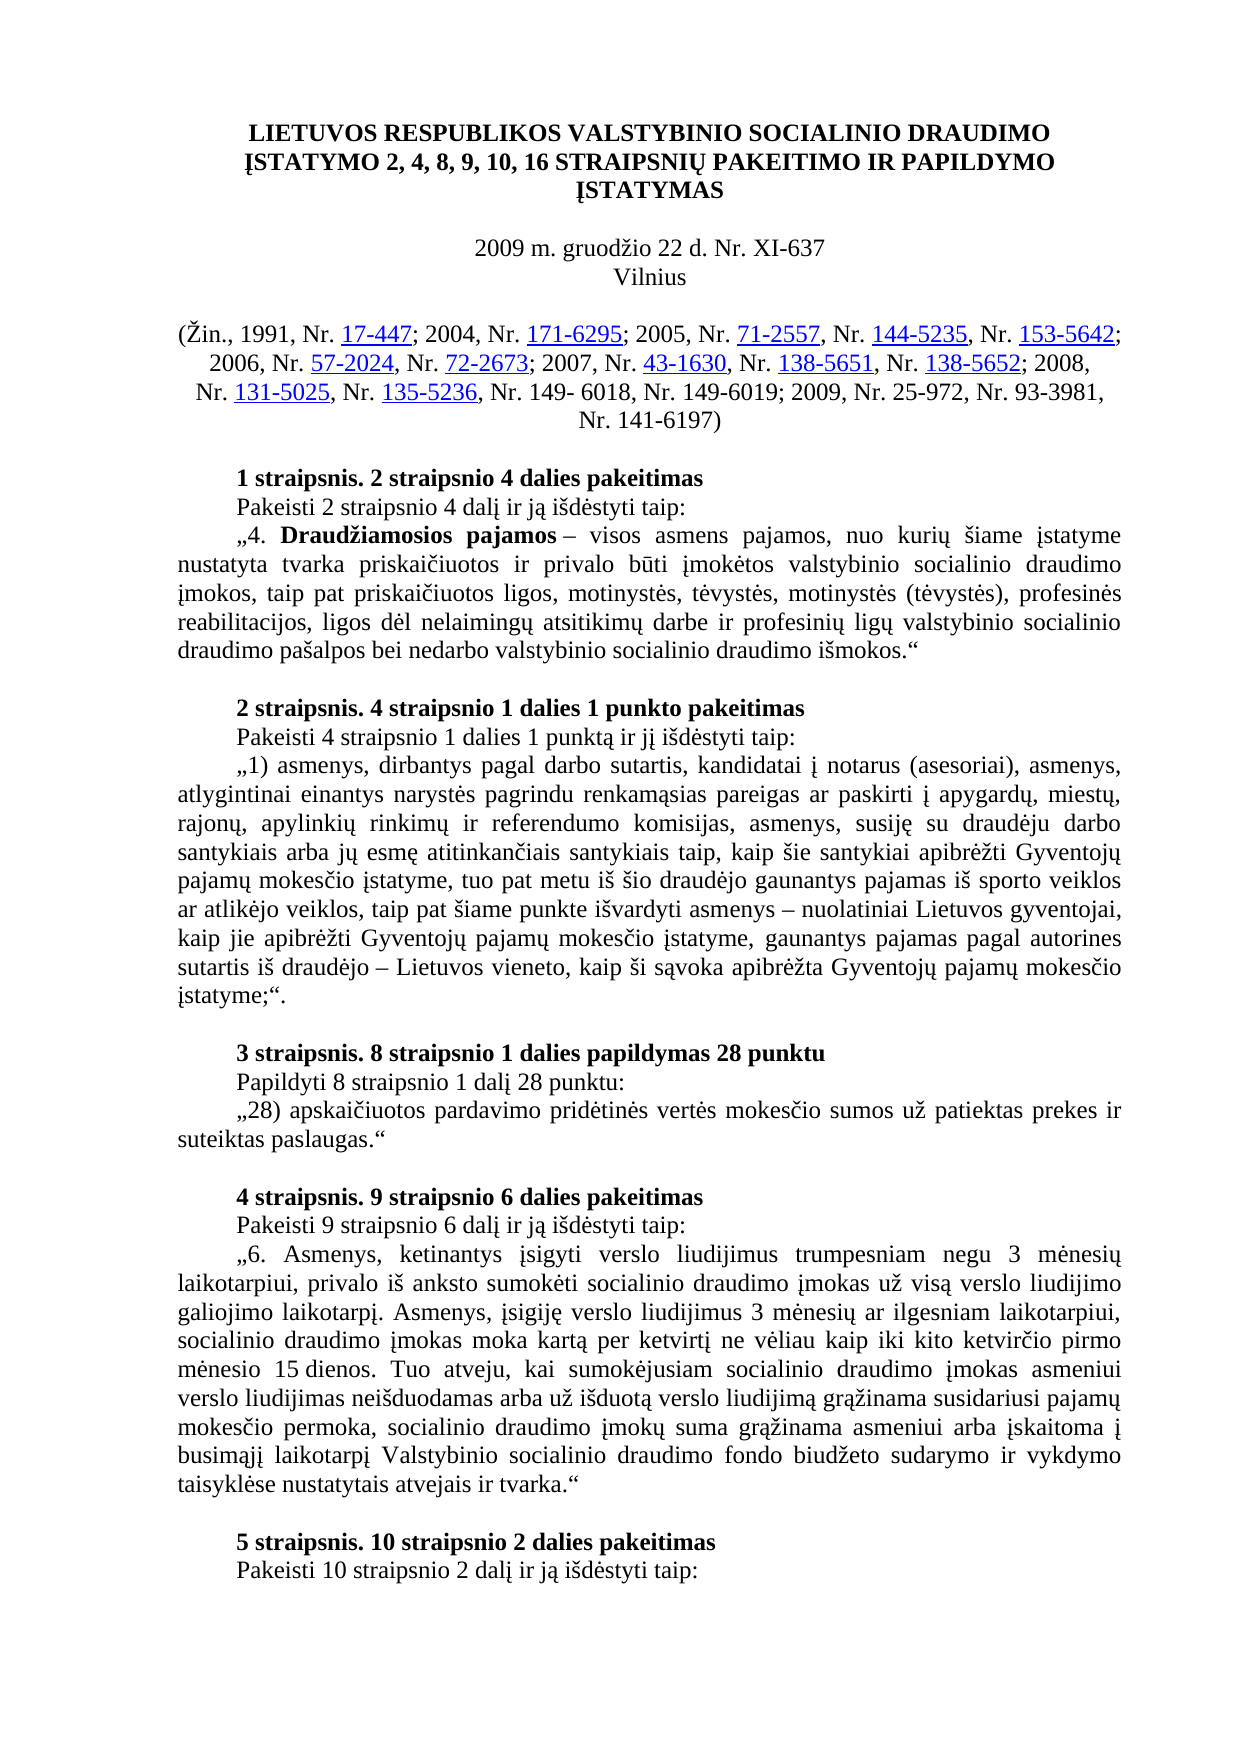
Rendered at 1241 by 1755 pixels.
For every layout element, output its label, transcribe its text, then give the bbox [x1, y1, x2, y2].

text „28) apskaičiuotos pardavimo pridėtinės vertės mokesčio sumos už patiektas prekes ir suteiktas paslaugas.“ [177, 1096, 1122, 1153]
text 5 straipsnis. 10 straipsnio 2 dalies pakeitimas [177, 1527, 1122, 1556]
text 1 straipsnis. 2 straipsnio 4 dalies pakeitimas [177, 463, 1122, 492]
text 2009 m. gruodžio 22 d. Nr. XI-637 [177, 233, 1122, 262]
text 4 straipsnis. 9 straipsnio 6 dalies pakeitimas [177, 1182, 1122, 1211]
text Papildyti 8 straipsnio 1 dalį 28 punktu: [177, 1067, 1122, 1096]
text Pakeisti 2 straipsnio 4 dalį ir ją išdėstyti taip: [177, 492, 1122, 521]
text 2 straipsnis. 4 straipsnio 1 dalies 1 punkto pakeitimas [177, 693, 1122, 722]
text (Žin., 1991, Nr. 17-447; 2004, Nr. 171-6295; 2005, Nr. 71-2557, Nr. 144-5235, Nr. 153-5642; 2006, Nr. 57-2024, Nr. 72-2673; 2007, Nr. 43-1630, Nr. 138-5651, Nr. 138-5652; 2008, Nr. 131-5025, Nr. 135-5236, Nr. 149- 6018, Nr. 149-6019; 2009, Nr. 25-972, Nr. 93-3981, Nr. 141-6197) [177, 319, 1122, 434]
text „1) asmenys, dirbantys pagal darbo sutartis, kandidatai į notarus (asesoriai), asmenys, atlygintinai einantys narystės pagrindu renkamąsias pareigas ar paskirti į apygardų, miestų, rajonų, apylinkių rinkimų ir referendumo komisijas, asmenys, susiję su draudėju darbo santykiais arba jų esmę atitinkančiais santykiais taip, kaip šie santykiai apibrėžti Gyventojų pajamų mokesčio įstatyme, tuo pat metu iš šio draudėjo gaunantys pajamas iš sporto veiklos ar atlikėjo veiklos, taip pat šiame punkte išvardyti asmenys – nuolatiniai Lietuvos gyventojai, kaip jie apibrėžti Gyventojų pajamų mokesčio įstatyme, gaunantys pajamas pagal autorines sutartis iš draudėjo – Lietuvos vieneto, kaip ši sąvoka apibrėžta Gyventojų pajamų mokesčio įstatyme;“. [177, 751, 1122, 1009]
text LIETUVOS RESPUBLIKOS VALSTYBINIO SOCIALINIO DRAUDIMO ĮSTATYMO 2, 4, 8, 9, 10, 16 STRAIPSNIŲ PAKEITIMO IR PAPILDYMO ĮSTATYMAS [177, 118, 1122, 204]
text Pakeisti 9 straipsnio 6 dalį ir ją išdėstyti taip: [177, 1211, 1122, 1239]
text Vilnius [177, 262, 1122, 291]
text Pakeisti 4 straipsnio 1 dalies 1 punktą ir jį išdėstyti taip: [177, 722, 1122, 751]
text „6. Asmenys, ketinantys įsigyti verslo liudijimus trumpesniam negu 3 mėnesių laikotarpiui, privalo iš anksto sumokėti socialinio draudimo įmokas už visą verslo liudijimo galiojimo laikotarpį. Asmenys, įsigiję verslo liudijimus 3 mėnesių ar ilgesniam laikotarpiui, socialinio draudimo įmokas moka kartą per ketvirtį ne vėliau kaip iki kito ketvirčio pirmo mėnesio 15 dienos. Tuo atveju, kai sumokėjusiam socialinio draudimo įmokas asmeniui verslo liudijimas neišduodamas arba už išduotą verslo liudijimą grąžinama susidariusi pajamų mokesčio permoka, socialinio draudimo įmokų suma grąžinama asmeniui arba įskaitoma į busimąjį laikotarpį Valstybinio socialinio draudimo fondo biudžeto sudarymo ir vykdymo taisyklėse nustatytais atvejais ir tvarka.“ [177, 1239, 1122, 1498]
text „4. Draudžiamosios pajamos – visos asmens pajamos, nuo kurių šiame įstatyme nustatyta tvarka priskaičiuotos ir privalo būti įmokėtos valstybinio socialinio draudimo įmokos, taip pat priskaičiuotos ligos, motinystės, tėvystės, motinystės (tėvystės), profesinės reabilitacijos, ligos dėl nelaimingų atsitikimų darbe ir profesinių ligų valstybinio socialinio draudimo pašalpos bei nedarbo valstybinio socialinio draudimo išmokos.“ [177, 521, 1122, 664]
text 3 straipsnis. 8 straipsnio 1 dalies papildymas 28 punktu [177, 1038, 1122, 1067]
text Pakeisti 10 straipsnio 2 dalį ir ją išdėstyti taip: [177, 1556, 1122, 1584]
